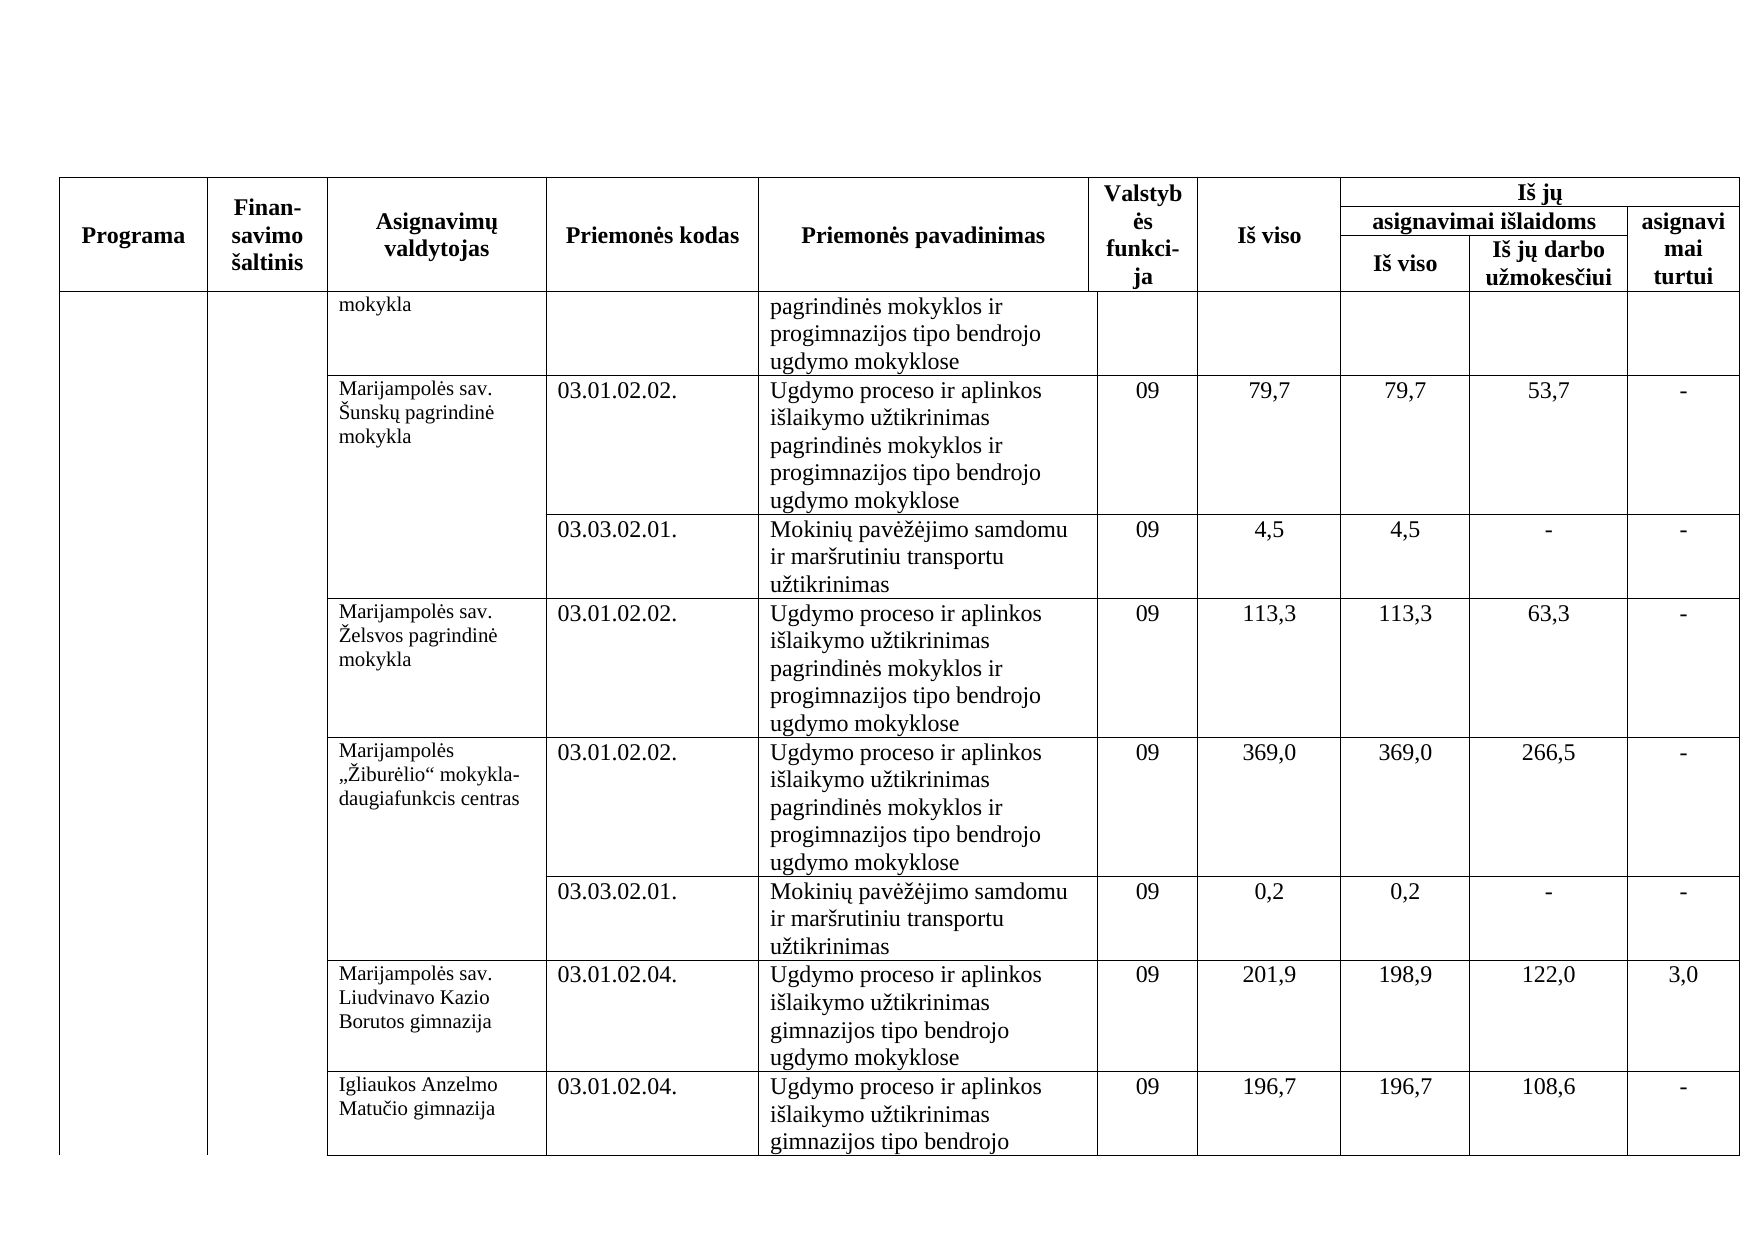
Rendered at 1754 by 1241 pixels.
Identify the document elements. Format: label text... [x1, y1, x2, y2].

table_cell [60, 292, 207, 374]
table_cell 09 [1098, 738, 1197, 876]
table_cell Marijampolės sav. Liudvinavo Kazio Borutos gimnazija [328, 961, 546, 1071]
table_header Asignavimų valdytojas [328, 178, 546, 291]
table_cell 09 [1098, 877, 1197, 959]
table_cell Mokinių pavėžėjimo samdomu ir maršrutiniu transportu užtikrinimas [759, 515, 1097, 597]
table_cell 03.01.02.02. [547, 599, 758, 737]
table_cell Igliaukos Anzelmo Matučio gimnazija [328, 1072, 546, 1155]
table_cell Ugdymo proceso ir aplinkos išlaikymo užtikrinimas pagrindinės mokyklos ir progimnazijos tipo bendrojo ugdymo mokyklose [759, 599, 1097, 737]
table_cell 113,3 [1198, 599, 1340, 737]
table_cell 03.01.02.02. [547, 738, 758, 876]
table_cell Marijampolės sav. Želsvos pagrindinė mokykla [328, 599, 546, 737]
table_cell [60, 960, 207, 1071]
table_cell [208, 737, 327, 876]
table_cell [208, 292, 327, 374]
table_cell - [1628, 738, 1739, 876]
table_cell 369,0 [1341, 738, 1469, 876]
table_cell 4,5 [1198, 515, 1340, 597]
table_cell - [1470, 877, 1627, 959]
table_cell [547, 292, 758, 374]
table_cell 201,9 [1198, 961, 1340, 1071]
table_cell 79,7 [1341, 376, 1469, 514]
table_header Iš viso [1198, 178, 1340, 291]
table_cell 03.01.02.04. [547, 961, 758, 1071]
table_cell 196,7 [1198, 1072, 1340, 1155]
table_cell 09 [1098, 376, 1197, 514]
table_cell 369,0 [1198, 738, 1340, 876]
table_header Priemonės kodas [547, 178, 758, 291]
table_cell Ugdymo proceso ir aplinkos išlaikymo užtikrinimas pagrindinės mokyklos ir progimnazijos tipo bendrojo ugdymo mokyklose [759, 738, 1097, 876]
table_cell Iš jų darbo užmokesčiui [1470, 236, 1627, 291]
table_cell 196,7 [1341, 1072, 1469, 1155]
table_cell [1198, 292, 1340, 374]
table_cell 09 [1098, 515, 1197, 597]
table_header Iš jų [1341, 178, 1739, 206]
table_cell Mokinių pavėžėjimo samdomu ir maršrutiniu transportu užtikrinimas [759, 877, 1097, 959]
table_cell [328, 514, 546, 597]
table_cell [60, 375, 207, 514]
table_cell - [1628, 292, 1739, 374]
table_cell mokykla [328, 292, 546, 374]
table_header Valstybės funkci-ja [1089, 178, 1197, 291]
table_cell [60, 598, 207, 737]
table_cell [60, 737, 207, 876]
table_cell pagrindinės mokyklos ir progimnazijos tipo bendrojo ugdymo mokyklose [759, 292, 1097, 374]
table_cell [60, 1071, 207, 1155]
table_cell - [1628, 515, 1739, 597]
table_cell 53,7 [1470, 376, 1627, 514]
table_cell Ugdymo proceso ir aplinkos išlaikymo užtikrinimas gimnazijos tipo bendrojo [759, 1072, 1097, 1155]
table_cell 03.01.02.02. [547, 376, 758, 514]
table_cell [328, 876, 546, 959]
table_cell - [1628, 1072, 1739, 1155]
table_cell Ugdymo proceso ir aplinkos išlaikymo užtikrinimas pagrindinės mokyklos ir progimnazijos tipo bendrojo ugdymo mokyklose [759, 376, 1097, 514]
table_cell [208, 960, 327, 1071]
table_cell asignavimai išlaidoms [1341, 207, 1627, 234]
table_cell [1470, 292, 1627, 374]
table_cell Marijampolės sav. Šunskų pagrindinė mokykla [328, 376, 546, 514]
table_cell - [1628, 599, 1739, 737]
table_cell 79,7 [1198, 376, 1340, 514]
table_cell [208, 598, 327, 737]
table_cell 09 [1098, 961, 1197, 1071]
table_header Priemonės pavadinimas [759, 178, 1088, 291]
table_cell - [1628, 376, 1739, 514]
table_header Programa [60, 178, 207, 291]
table_cell 03.01.02.04. [547, 1072, 758, 1155]
table_cell 108,6 [1470, 1072, 1627, 1155]
table_cell asignavimai turtui įsigyti [1628, 207, 1739, 291]
table_cell 266,5 [1470, 738, 1627, 876]
table_header Finan-savimo šaltinis [208, 178, 327, 291]
table_cell 0,2 [1341, 877, 1469, 959]
table_cell 09 [1098, 1072, 1197, 1155]
table_cell - [1470, 515, 1627, 597]
table_cell 198,9 [1341, 961, 1469, 1071]
table_cell [60, 876, 207, 959]
table_cell 63,3 [1470, 599, 1627, 737]
table_cell [1098, 292, 1197, 374]
table_cell 09 [1098, 599, 1197, 737]
table_cell [208, 876, 327, 959]
table_cell [208, 375, 327, 514]
table_cell [208, 514, 327, 597]
table_cell [1341, 292, 1469, 374]
table_cell 0,2 [1198, 877, 1340, 959]
table_cell 113,3 [1341, 599, 1469, 737]
table_cell 4,5 [1341, 515, 1469, 597]
table_cell Ugdymo proceso ir aplinkos išlaikymo užtikrinimas gimnazijos tipo bendrojo ugdymo mokyklose [759, 961, 1097, 1071]
table_cell [60, 514, 207, 597]
table_cell 03.03.02.01. [547, 877, 758, 959]
table_cell Marijampolės „Žiburėlio“ mokykla-daugiafunkcis centras [328, 738, 546, 876]
table_cell 3,0 [1628, 961, 1739, 1071]
table_cell 122,0 [1470, 961, 1627, 1071]
table_cell - [1628, 877, 1739, 959]
table_cell [208, 1071, 327, 1155]
table_cell 03.03.02.01. [547, 515, 758, 597]
table_cell Iš viso [1341, 236, 1469, 291]
